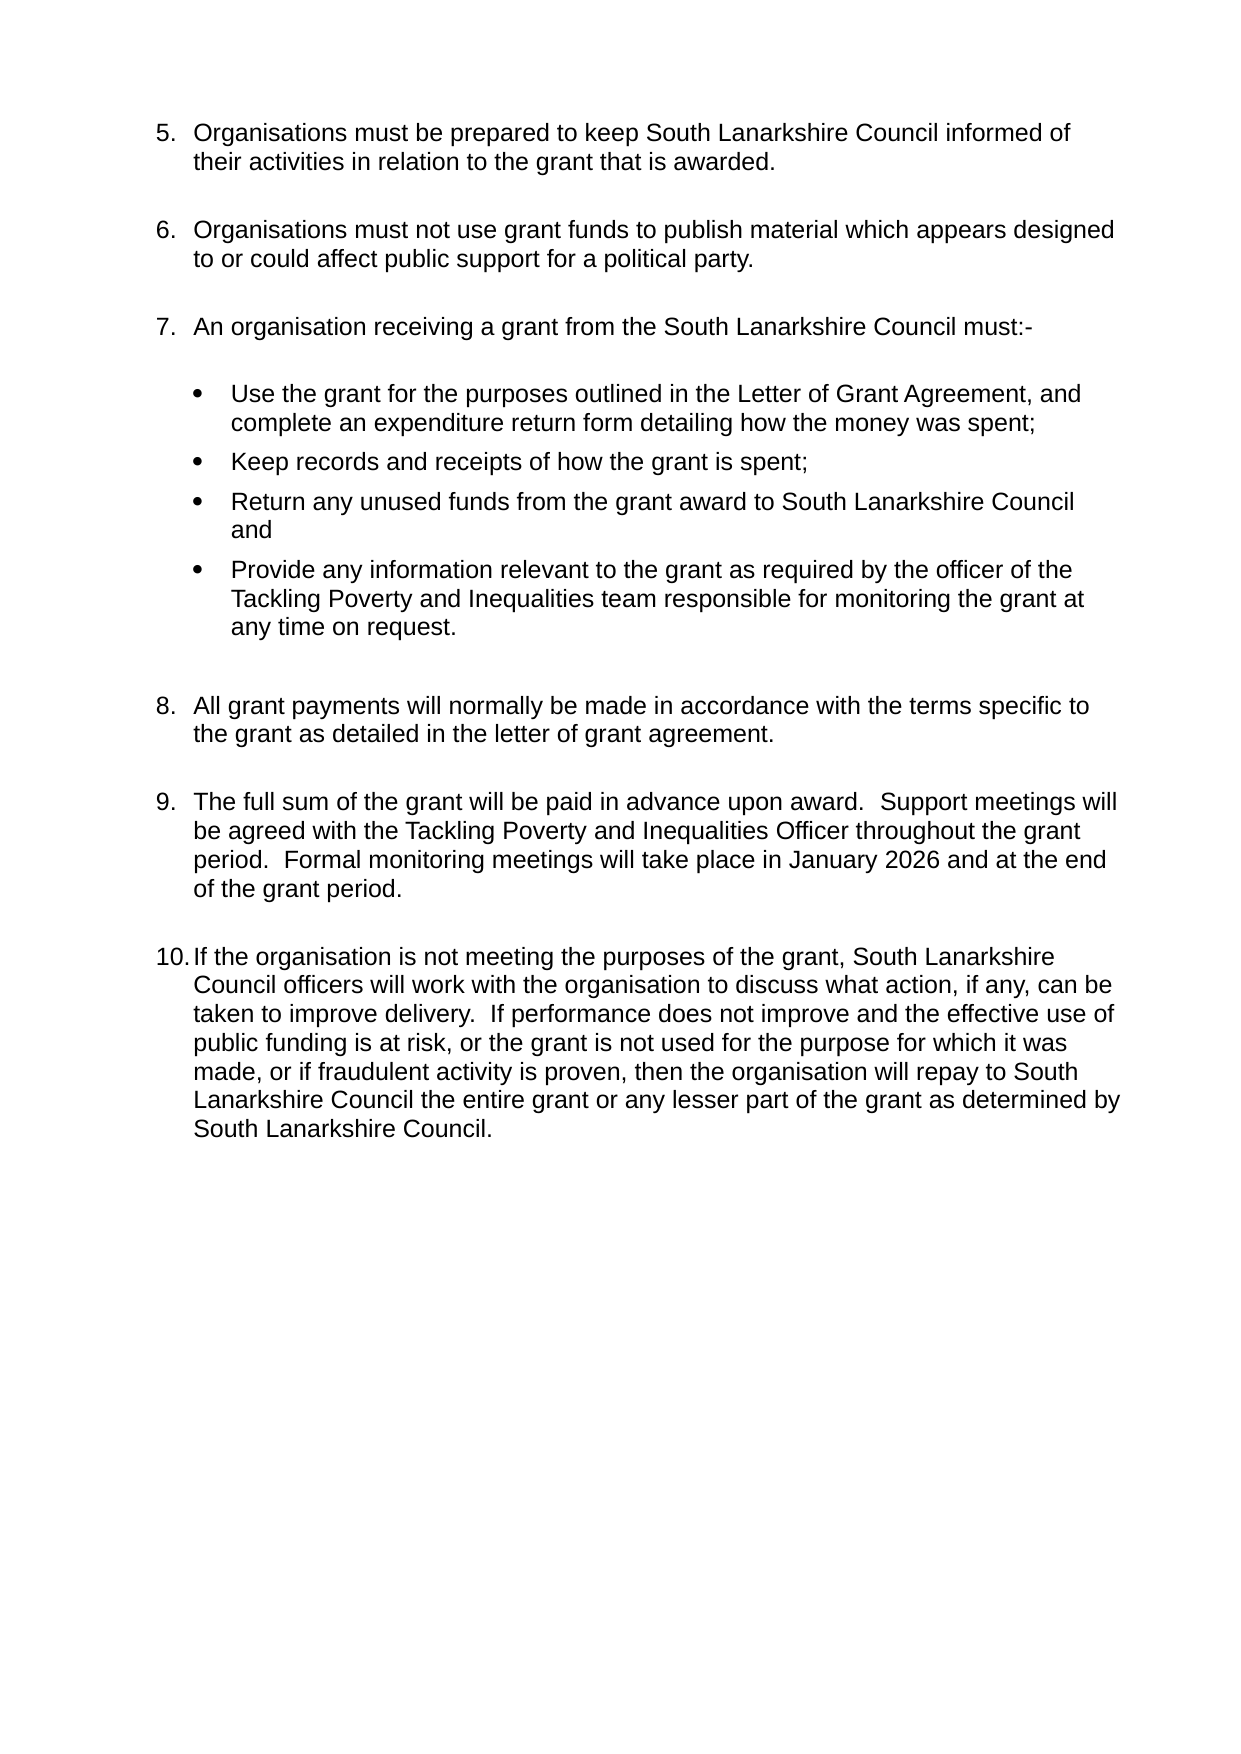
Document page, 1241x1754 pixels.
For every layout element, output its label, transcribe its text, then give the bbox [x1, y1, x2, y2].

list Use the grant for the purposes outlined in the Letter of Grant Agreement, and complete an expenditure return form detailing how the money was spent; [193, 379, 1122, 437]
list An organisation receiving a grant from the South Lanarkshire Council must:- [156, 311, 1122, 369]
list All grant payments will normally be made in accordance with the terms specific to the grant as detailed in the letter of grant agreement. [156, 691, 1122, 777]
list Organisations must be prepared to keep South Lanarkshire Council informed of their activities in relation to the grant that is awarded. [156, 118, 1122, 204]
list If the organisation is not meeting the purposes of the grant, South Lanarkshire Council officers will work with the organisation to discuss what action, if any, can be taken to improve delivery. If performance does not improve and the effective use of public funding is at risk, or the grant is not used for the purpose for which it was made, or if fraudulent activity is proven, then the organisation will repay to South Lanarkshire Council the entire grant or any lesser part of the grant as determined by South Lanarkshire Council. [156, 941, 1122, 1143]
list Organisations must not use grant funds to publish material which appears designed to or could affect public support for a political party. [156, 215, 1122, 301]
list Provide any information relevant to the grant as required by the officer of the Tackling Poverty and Inequalities team responsible for monitoring the grant at any time on request. [193, 555, 1122, 641]
list Keep records and receipts of how the grant is spent; [193, 447, 1122, 476]
list The full sum of the grant will be paid in advance upon award. Support meetings will be agreed with the Tackling Poverty and Inequalities Officer throughout the grant period. Formal monitoring meetings will take place in January 2026 and at the end of the grant period. [156, 787, 1122, 931]
list Return any unused funds from the grant award to South Lanarkshire Council and [193, 487, 1122, 544]
